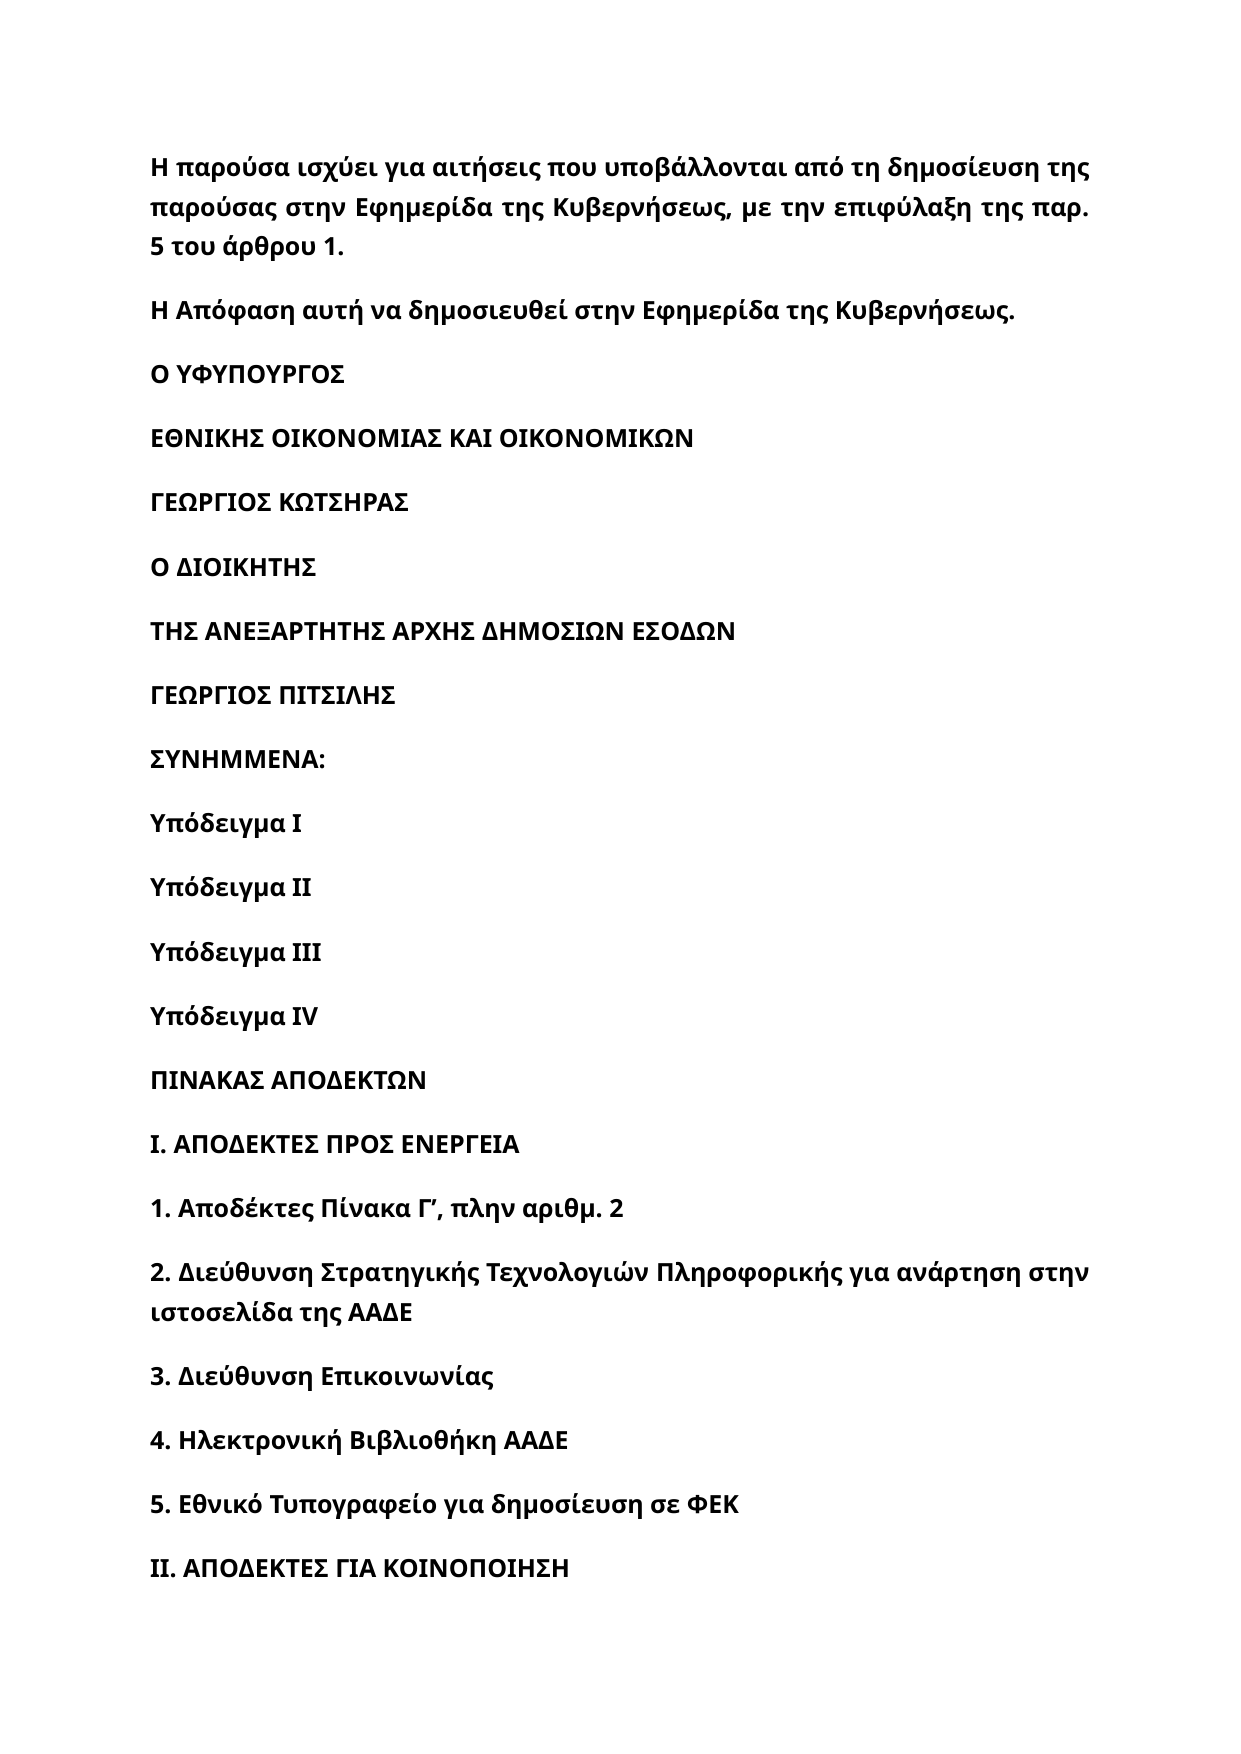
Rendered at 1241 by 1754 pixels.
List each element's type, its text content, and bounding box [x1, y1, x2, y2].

text Ο ΔΙΟΙΚΗΤΗΣ [150, 549, 1090, 583]
text ΕΘΝΙΚΗΣ ΟΙΚΟΝΟΜΙΑΣ ΚΑΙ ΟΙΚΟΝΟΜΙΚΩΝ [150, 421, 1090, 455]
text Υπόδειγμα Ι [150, 806, 1090, 840]
text Υπόδειγμα IV [150, 998, 1090, 1032]
text Υπόδειγμα II [150, 870, 1090, 904]
text 3. Διεύθυνση Επικοινωνίας [150, 1358, 1090, 1392]
text 5. Εθνικό Τυπογραφείο για δημοσίευση σε ΦΕΚ [150, 1487, 1090, 1521]
text Η παρούσα ισχύει για αιτήσεις που υποβάλλονται από τη δημοσίευση της παρούσας στην Εφημερίδα της Κυβερνήσεως, με την επιφύλαξη της παρ. 5 του άρθρου 1. [150, 150, 1090, 262]
text ΤΗΣ ΑΝΕΞΑΡΤΗΤΗΣ ΑΡΧΗΣ ΔΗΜΟΣΙΩΝ ΕΣΟΔΩΝ [150, 613, 1090, 647]
text 4. Ηλεκτρονική Βιβλιοθήκη ΑΑΔΕ [150, 1422, 1090, 1457]
text Η Απόφαση αυτή να δημοσιευθεί στην Εφημερίδα της Κυβερνήσεως. [150, 292, 1090, 327]
text Υπόδειγμα III [150, 934, 1090, 968]
text Ο ΥΦΥΠΟΥΡΓΟΣ [150, 357, 1090, 391]
text ΠΙΝΑΚΑΣ ΑΠΟΔΕΚΤΩΝ [150, 1062, 1090, 1097]
text ΓΕΩΡΓΙΟΣ ΠΙΤΣΙΛΗΣ [150, 677, 1090, 712]
text 2. Διεύθυνση Στρατηγικής Τεχνολογιών Πληροφορικής για ανάρτηση στην ιστοσελίδα της ΑΑΔΕ [150, 1255, 1090, 1328]
text ΣΥΝΗΜΜΕΝΑ: [150, 742, 1090, 776]
text ΓΕΩΡΓΙΟΣ ΚΩΤΣΗΡΑΣ [150, 485, 1090, 519]
text 1. Αποδέκτες Πίνακα Γ’, πλην αριθμ. 2 [150, 1191, 1090, 1225]
text Ι. ΑΠΟΔΕΚΤΕΣ ΠΡΟΣ ΕΝΕΡΓΕΙΑ [150, 1127, 1090, 1161]
text ΙΙ. ΑΠΟΔΕΚΤΕΣ ΓΙΑ ΚΟΙΝΟΠΟΙΗΣΗ [150, 1551, 1090, 1585]
